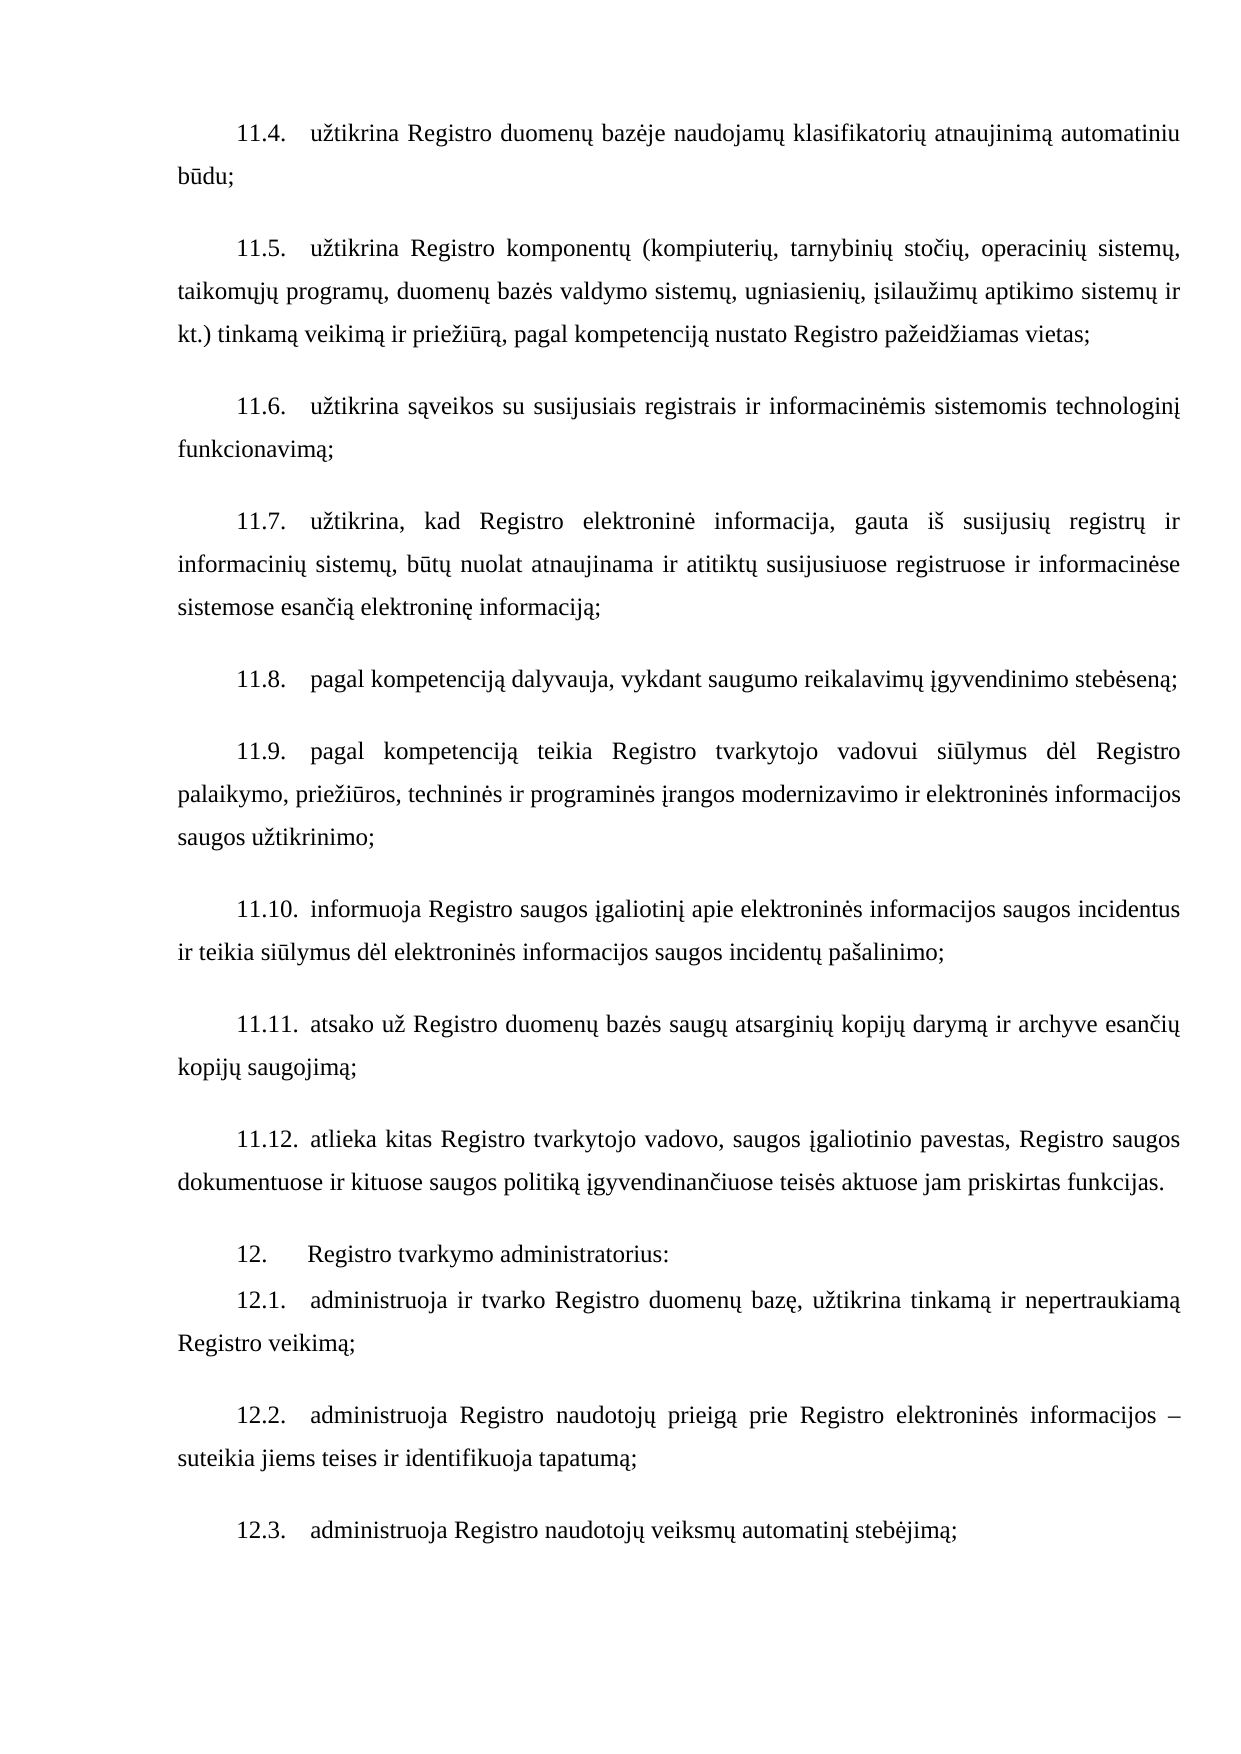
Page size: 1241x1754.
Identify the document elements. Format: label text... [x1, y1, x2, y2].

text 11.11. atsako už Registro duomenų bazės saugų atsarginių kopijų darymą ir archyve esančių kopijų saugojimą; [177, 1009, 1181, 1081]
text 12.1. administruoja ir tvarko Registro duomenų bazę, užtikrina tinkamą ir nepertraukiamą Registro veikimą; [177, 1285, 1181, 1357]
text 11.7. užtikrina, kad Registro elektroninė informacija, gauta iš susijusių registrų ir informacinių sistemų, būtų nuolat atnaujinama ir atitiktų susijusiuose registruose ir informacinėse sistemose esančią elektroninę informaciją; [177, 506, 1181, 621]
text 11.10. informuoja Registro saugos įgaliotinį apie elektroninės informacijos saugos incidentus ir teikia siūlymus dėl elektroninės informacijos saugos incidentų pašalinimo; [177, 894, 1181, 966]
text 12.3. administruoja Registro naudotojų veiksmų automatinį stebėjimą; [177, 1515, 1181, 1544]
text 11.8. pagal kompetenciją dalyvauja, vykdant saugumo reikalavimų įgyvendinimo stebėseną; [177, 664, 1181, 693]
text 12.2. administruoja Registro naudotojų prieigą prie Registro elektroninės informacijos – suteikia jiems teises ir identifikuoja tapatumą; [177, 1400, 1181, 1472]
text 11.5. užtikrina Registro komponentų (kompiuterių, tarnybinių stočių, operacinių sistemų, taikomųjų programų, duomenų bazės valdymo sistemų, ugniasienių, įsilaužimų aptikimo sistemų ir kt.) tinkamą veikimą ir priežiūrą, pagal kompetenciją nustato Registro pažeidžiamas vietas; [177, 233, 1181, 348]
text 11.6. užtikrina sąveikos su susijusiais registrais ir informacinėmis sistemomis technologinį funkcionavimą; [177, 391, 1181, 463]
text 11.12. atlieka kitas Registro tvarkytojo vadovo, saugos įgaliotinio pavestas, Registro saugos dokumentuose ir kituose saugos politiką įgyvendinančiuose teisės aktuose jam priskirtas funkcijas. [177, 1124, 1181, 1196]
text 11.9. pagal kompetenciją teikia Registro tvarkytojo vadovui siūlymus dėl Registro palaikymo, priežiūros, techninės ir programinės įrangos modernizavimo ir elektroninės informacijos saugos užtikrinimo; [177, 736, 1181, 851]
text 12. Registro tvarkymo administratorius: [177, 1239, 1181, 1268]
text 11.4. užtikrina Registro duomenų bazėje naudojamų klasifikatorių atnaujinimą automatiniu būdu; [177, 118, 1181, 190]
